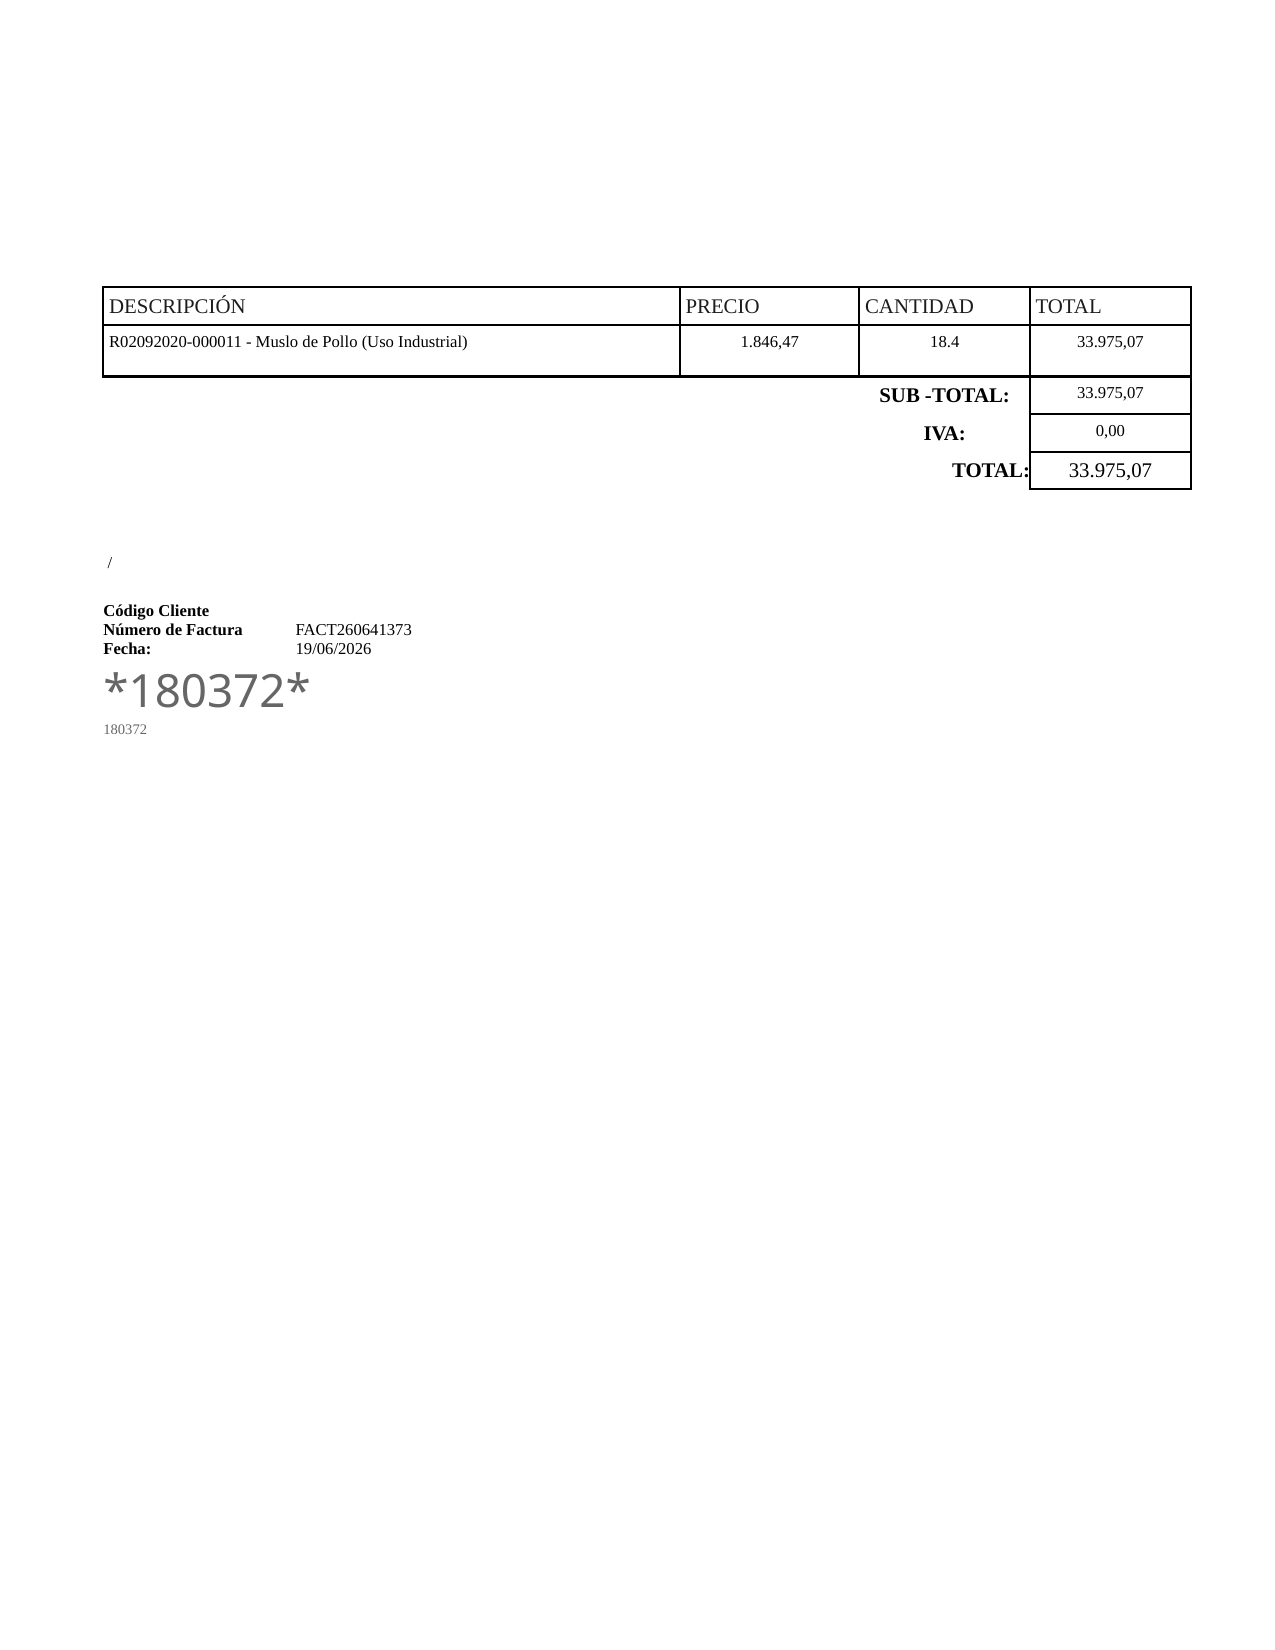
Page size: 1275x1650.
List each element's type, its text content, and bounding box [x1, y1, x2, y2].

table_cell SUB -TOTAL: [859, 378, 1029, 413]
text 180372 [103, 721, 1137, 737]
table_cell FACT260641373 [295, 620, 517, 639]
table_header CANTIDAD [860, 288, 1029, 323]
table_cell 33.975,07 [1031, 453, 1190, 488]
table_cell R02092020-000011 - Muslo de Pollo (Uso Industrial) [104, 326, 679, 375]
text *180372* [103, 658, 1137, 721]
table_header [103, 490, 858, 514]
table_header PRECIO [681, 288, 858, 323]
table_cell 33.975,07 [1031, 378, 1190, 413]
table_cell TOTAL: [859, 451, 1029, 488]
table_cell 1.846,47 [681, 326, 858, 375]
table_header Código Cliente [103, 601, 295, 620]
table_cell Número de Factura [103, 620, 295, 639]
table_cell 19/06/2026 [295, 639, 517, 658]
table_cell [103, 534, 858, 553]
table_cell / [103, 553, 858, 572]
table_cell IVA: [859, 413, 1029, 451]
table_cell 33.975,07 [1031, 326, 1190, 375]
table_header TOTAL [1031, 288, 1190, 323]
table_header DESCRIPCIÓN [104, 288, 679, 323]
table_cell Fecha: [103, 639, 295, 658]
table_cell [103, 514, 858, 533]
table_cell 0,00 [1031, 415, 1190, 451]
table_cell [103, 378, 859, 488]
table_cell 18.4 [860, 326, 1029, 375]
table_header [295, 601, 517, 620]
